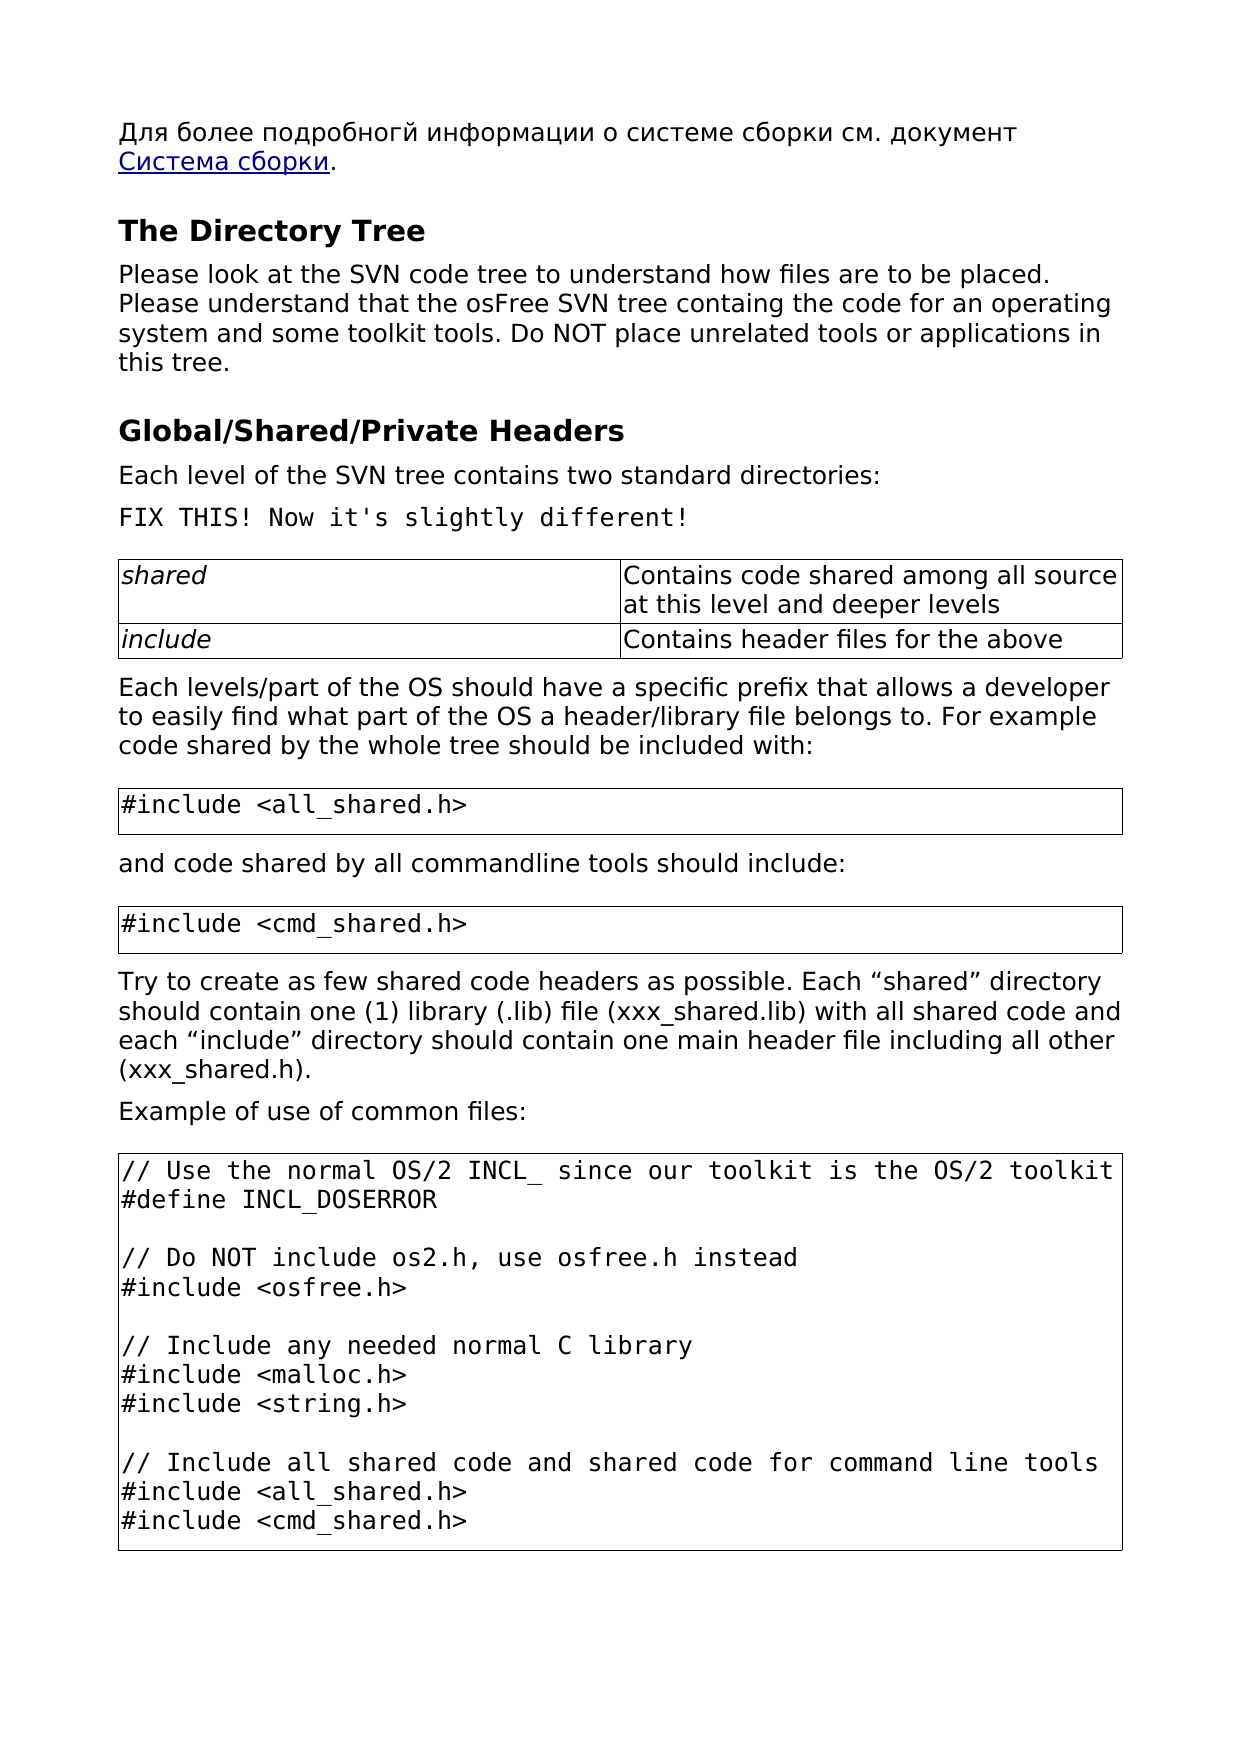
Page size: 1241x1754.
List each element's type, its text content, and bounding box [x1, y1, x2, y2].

text Each levels/part of the OS should have a specific prefix that allows a developer to easily find what part of the OS a header/library file belongs to. For example code shared by the whole tree should be included with: [118, 673, 1122, 760]
table_header shared [119, 560, 620, 623]
text Try to create as few shared code headers as possible. Each “shared” directory should contain one (1) library (.lib) file (xxx_shared.lib) with all shared code and each “include” directory should contain one main header file including all other (xxx_shared.h). [118, 967, 1122, 1084]
table_cell Contains header files for the above [621, 624, 1122, 658]
table_header Contains code shared among all source at this level and deeper levels [621, 560, 1122, 623]
text Please look at the SVN code tree to understand how files are to be placed. Please understand that the osFree SVN tree containg the code for an operating system and some toolkit tools. Do NOT place unrelated tools or applications in this tree. [118, 260, 1122, 377]
subtitle Global/Shared/Private Headers [118, 414, 1122, 448]
text Для более подробногй информации о системе сборки см. документ Система сборки. [118, 118, 1122, 176]
text Example of use of common files: [118, 1097, 1122, 1126]
table_header // Use the normal OS/2 INCL_ since our toolkit is the OS/2 toolkit #define INCL_DOSERROR // Do NOT include os2.h, use osfree.h instead #include <osfree.h> // Include any needed normal C library #include <malloc.h> #include <string.h> // Include all shared code and shared code for command line tools #include <all_shared.h> #include <cmd_shared.h> [119, 1154, 1122, 1550]
table_header #include <all_shared.h> [119, 789, 1122, 834]
table_header #include <cmd_shared.h> [119, 907, 1122, 953]
table_cell include [119, 624, 620, 658]
subtitle The Directory Tree [118, 214, 1122, 248]
text and code shared by all commandline tools should include: [118, 849, 1122, 878]
text FIX THIS! Now it's slightly different! [118, 503, 1122, 532]
text Each level of the SVN tree contains two standard directories: [118, 461, 1122, 490]
